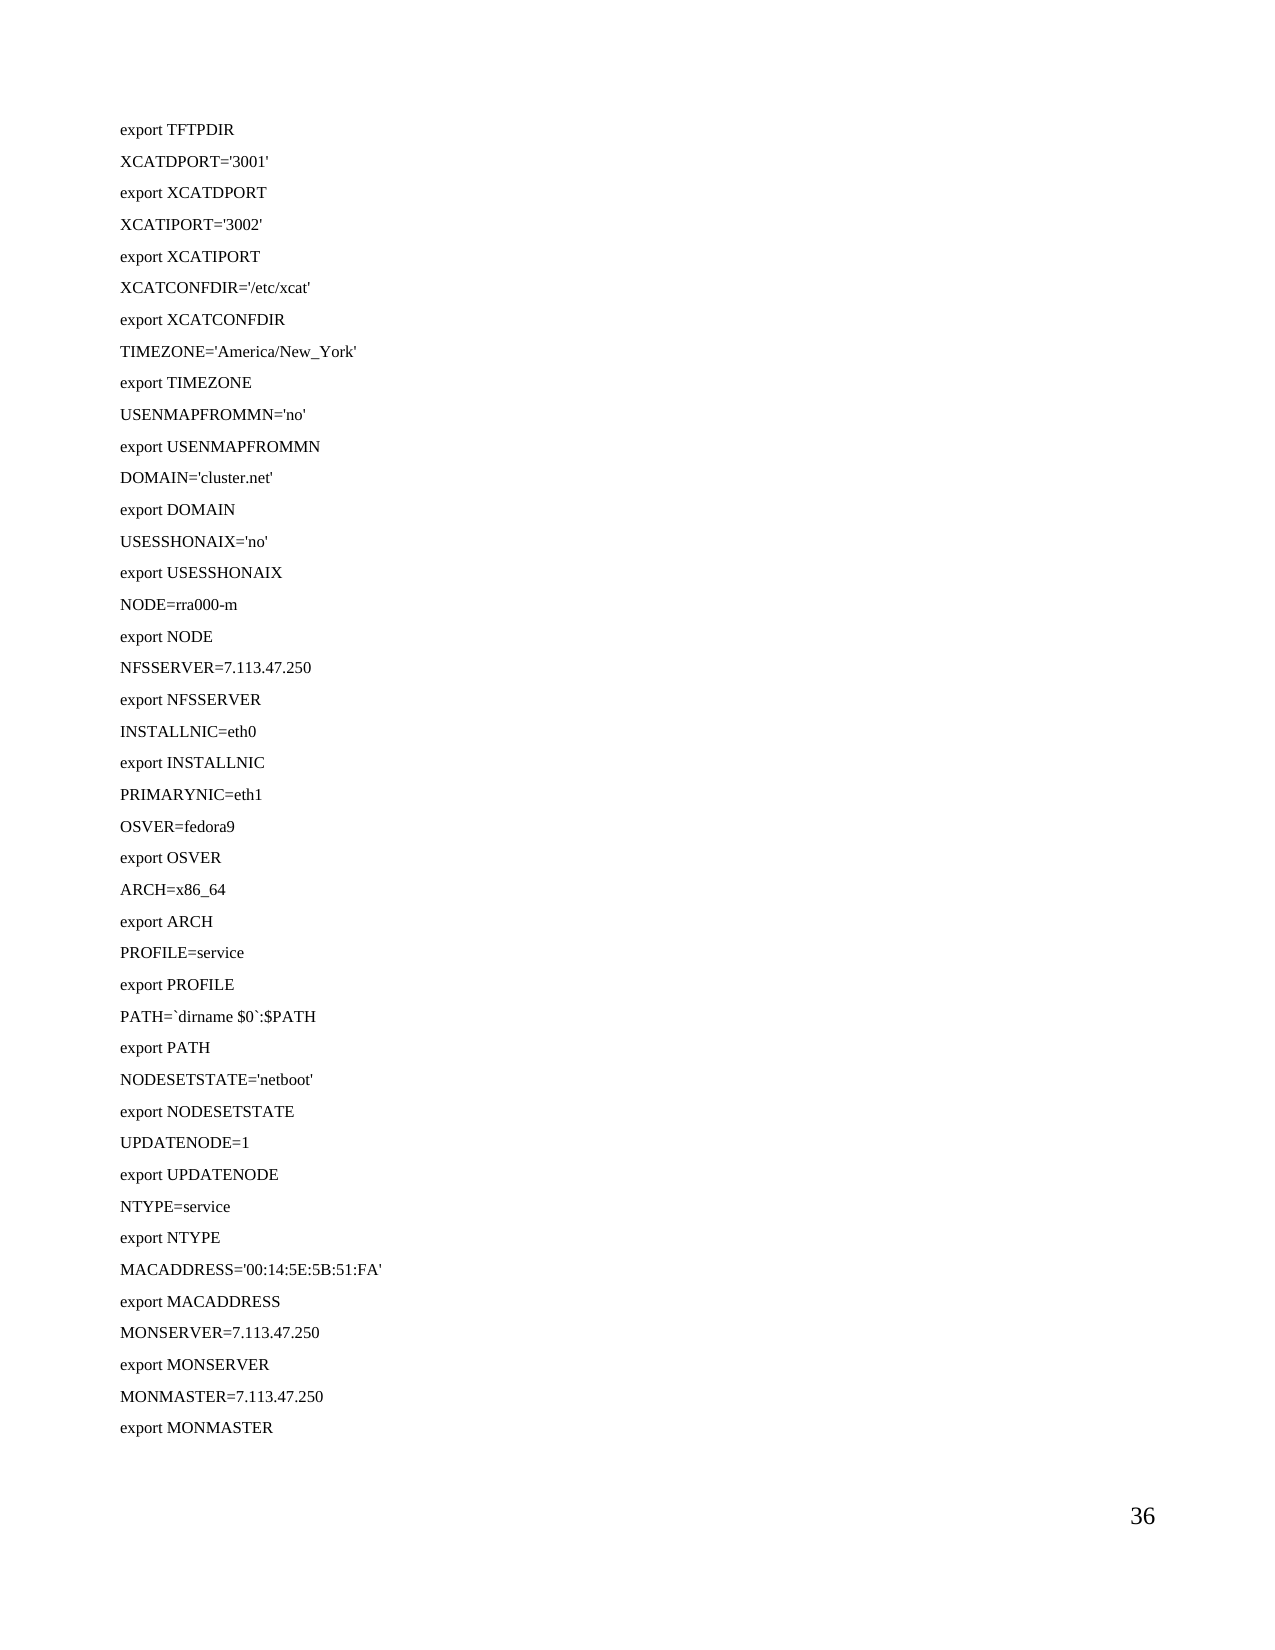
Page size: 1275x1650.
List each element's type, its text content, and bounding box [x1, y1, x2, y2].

text export NTYPE [120, 1228, 1155, 1247]
text export MONSERVER [120, 1355, 1155, 1374]
text export MACADDRESS [120, 1292, 1155, 1311]
text USESSHONAIX='no' [120, 532, 1155, 551]
text MACADDRESS='00:14:5E:5B:51:FA' [120, 1260, 1155, 1279]
text NFSSERVER=7.113.47.250 [120, 658, 1155, 677]
text PRIMARYNIC=eth1 [120, 785, 1155, 804]
text XCATCONFDIR='/etc/xcat' [120, 278, 1155, 297]
text export PATH [120, 1038, 1155, 1057]
text USENMAPFROMMN='no' [120, 405, 1155, 424]
text PATH=`dirname $0`:$PATH [120, 1007, 1155, 1026]
text export XCATIPORT [120, 247, 1155, 266]
text export MONMASTER [120, 1418, 1155, 1437]
text PROFILE=service [120, 943, 1155, 962]
text NODE=rra000-m [120, 595, 1155, 614]
text export NODESETSTATE [120, 1102, 1155, 1121]
text export NODE [120, 627, 1155, 646]
text ARCH=x86_64 [120, 880, 1155, 899]
text UPDATENODE=1 [120, 1133, 1155, 1152]
text export XCATCONFDIR [120, 310, 1155, 329]
text export TIMEZONE [120, 373, 1155, 392]
text export ARCH [120, 912, 1155, 931]
text XCATDPORT='3001' [120, 152, 1155, 171]
text OSVER=fedora9 [120, 817, 1155, 836]
text export UPDATENODE [120, 1165, 1155, 1184]
text MONMASTER=7.113.47.250 [120, 1387, 1155, 1406]
text export USESSHONAIX [120, 563, 1155, 582]
text DOMAIN='cluster.net' [120, 468, 1155, 487]
text export NFSSERVER [120, 690, 1155, 709]
text export XCATDPORT [120, 183, 1155, 202]
text XCATIPORT='3002' [120, 215, 1155, 234]
text export DOMAIN [120, 500, 1155, 519]
text export USENMAPFROMMN [120, 437, 1155, 456]
text TIMEZONE='America/New_York' [120, 342, 1155, 361]
text MONSERVER=7.113.47.250 [120, 1323, 1155, 1342]
text INSTALLNIC=eth0 [120, 722, 1155, 741]
text export PROFILE [120, 975, 1155, 994]
text export INSTALLNIC [120, 753, 1155, 772]
text NTYPE=service [120, 1197, 1155, 1216]
text export TFTPDIR [120, 120, 1155, 139]
text NODESETSTATE='netboot' [120, 1070, 1155, 1089]
text export OSVER [120, 848, 1155, 867]
